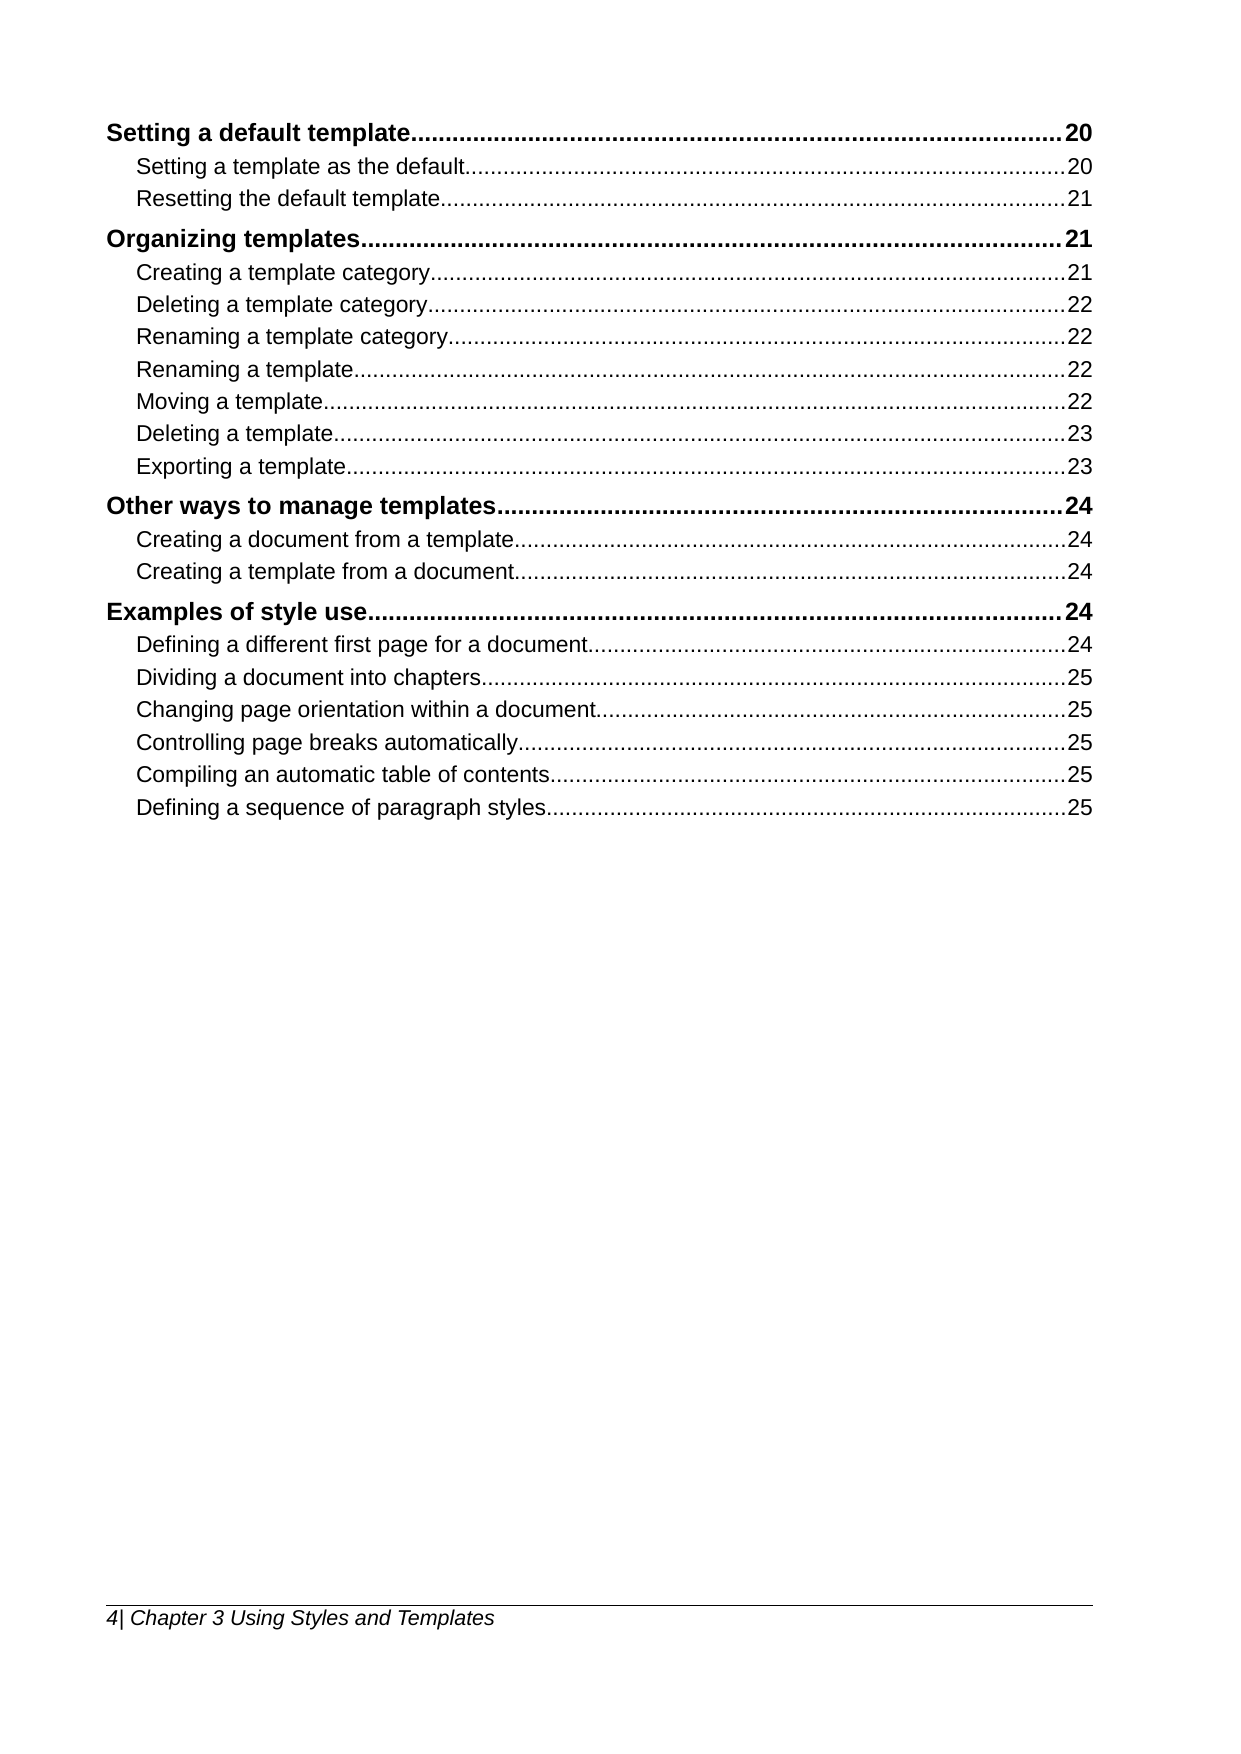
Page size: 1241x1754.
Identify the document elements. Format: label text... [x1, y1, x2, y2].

text Compiling an automatic table of contents 25 [136, 761, 1093, 787]
text Renaming a template 22 [136, 356, 1093, 382]
text Dividing a document into chapters 25 [136, 664, 1093, 690]
text Other ways to manage templates 24 [106, 491, 1093, 520]
text Resetting the default template 21 [136, 185, 1093, 212]
text Organizing templates 21 [106, 224, 1093, 252]
text Defining a sequence of paragraph styles 25 [136, 793, 1093, 820]
text Moving a template 22 [136, 388, 1093, 414]
text Setting a default template 20 [106, 118, 1093, 147]
text Creating a document from a template 24 [136, 526, 1093, 552]
text Exporting a template 23 [136, 453, 1093, 479]
text Examples of style use 24 [106, 597, 1093, 625]
text Creating a template category 21 [136, 258, 1093, 285]
text Deleting a template 23 [136, 420, 1093, 447]
text Setting a template as the default 20 [136, 153, 1093, 179]
text Creating a template from a document 24 [136, 558, 1093, 585]
text Defining a different first page for a document 24 [136, 631, 1093, 658]
text Controlling page breaks automatically 25 [136, 729, 1093, 755]
text Changing page orientation within a document 25 [136, 696, 1093, 723]
text Deleting a template category 22 [136, 291, 1093, 317]
text Renaming a template category 22 [136, 323, 1093, 349]
